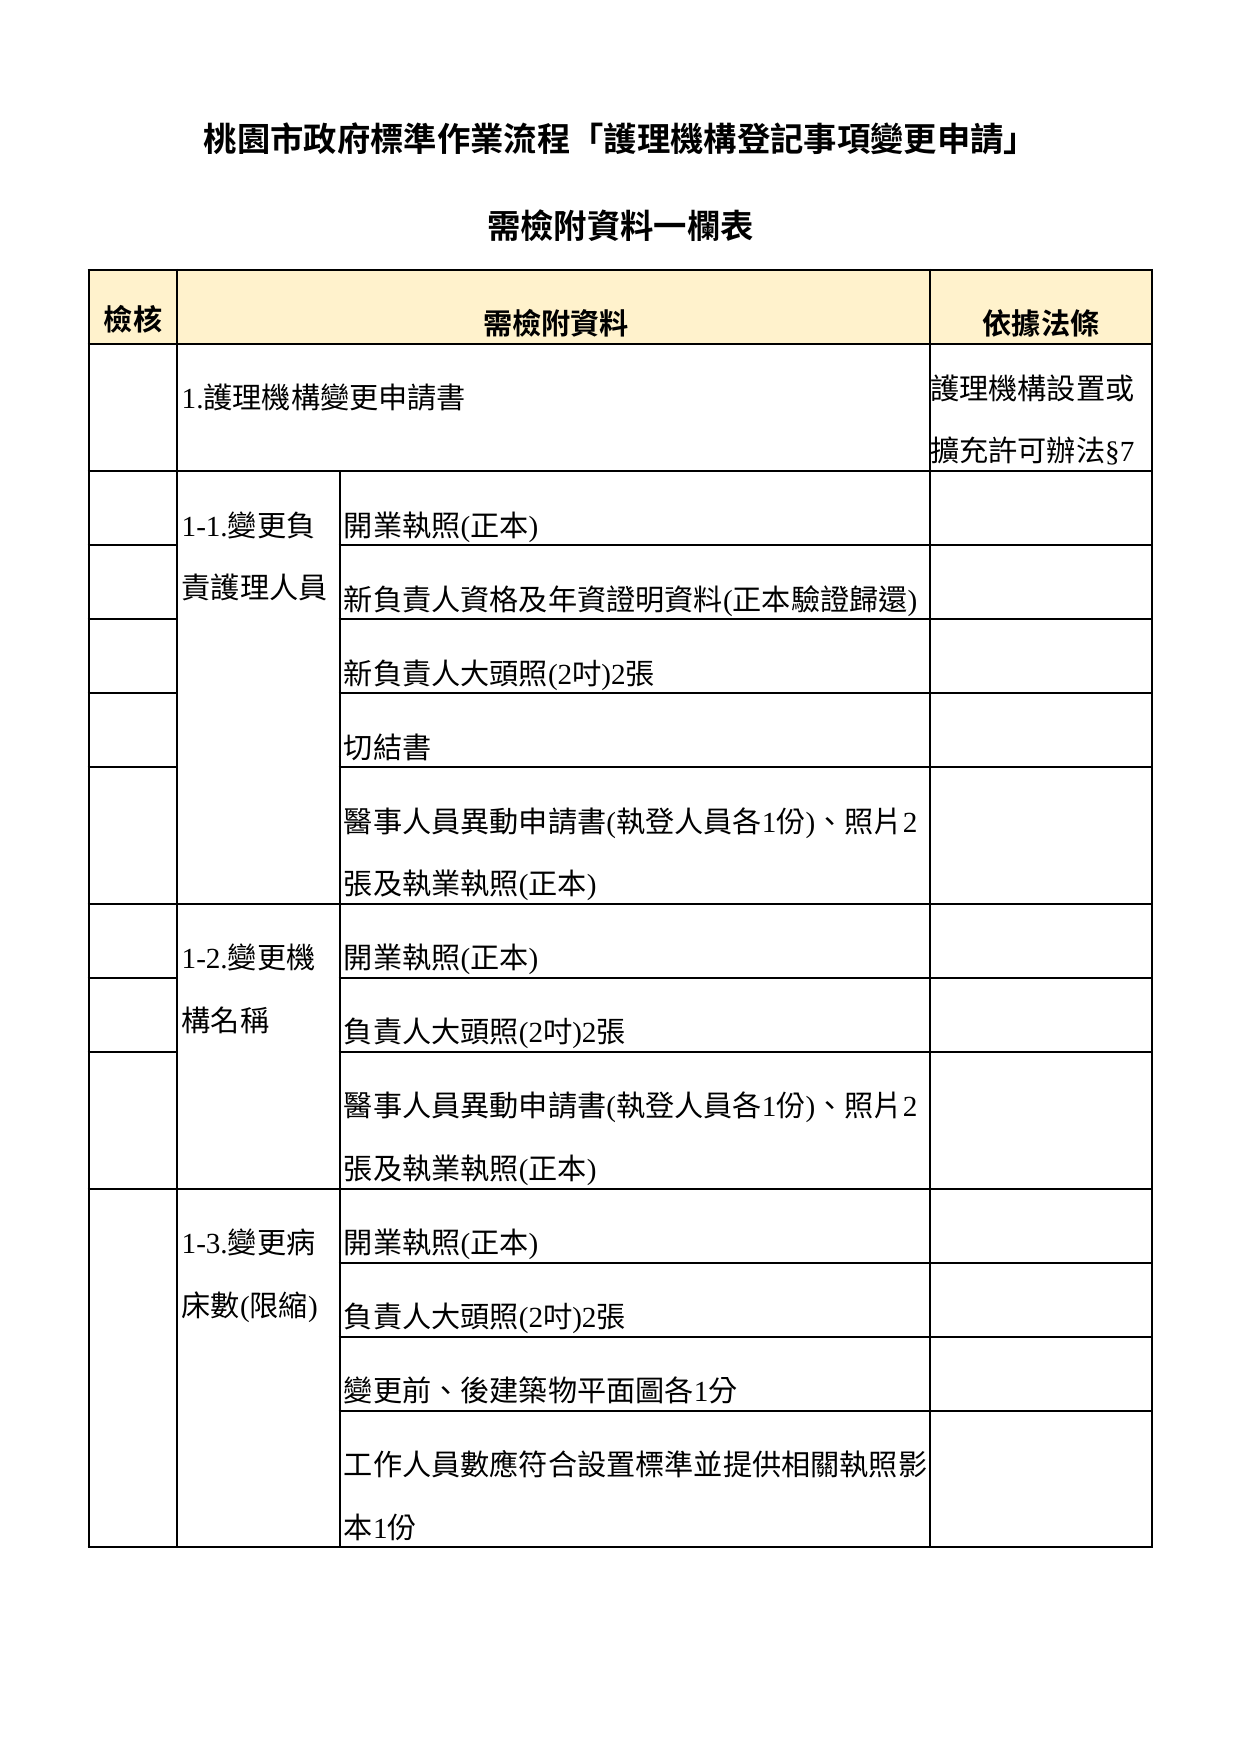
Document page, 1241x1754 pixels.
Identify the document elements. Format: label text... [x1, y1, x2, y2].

table_header 需檢附資料 [178, 271, 929, 343]
table_cell 醫事人員異動申請書(執登人員各1份)、照片2張及執業執照(正本) [341, 1053, 929, 1187]
table_cell [931, 1190, 1151, 1262]
table_cell [90, 768, 176, 903]
table_cell [90, 1190, 176, 1546]
table_cell 1.護理機構變更申請書 [178, 345, 929, 470]
table_header 依據法條 [931, 271, 1151, 343]
table_cell 開業執照(正本) [341, 1190, 929, 1262]
table_header 檢核 [90, 271, 176, 343]
table_cell 1-2.變更機構名稱 [178, 905, 339, 1187]
table_cell 新負責人資格及年資證明資料(正本驗證歸還) [341, 546, 929, 618]
table_cell 負責人大頭照(2吋)2張 [341, 1264, 929, 1336]
table_cell [90, 345, 176, 470]
table_cell [90, 546, 176, 618]
table_cell [931, 546, 1151, 618]
table_cell [931, 1053, 1151, 1187]
table_cell 變更前、後建築物平面圖各1分 [341, 1338, 929, 1410]
table_cell 負責人大頭照(2吋)2張 [341, 979, 929, 1051]
table_cell [931, 979, 1151, 1051]
table_cell [931, 1264, 1151, 1336]
table_cell [931, 1412, 1151, 1546]
table_cell 新負責人大頭照(2吋)2張 [341, 620, 929, 692]
text 桃園市政府標準作業流程「護理機構登記事項變更申請」 [89, 96, 1152, 158]
table_cell [931, 472, 1151, 544]
table_cell [90, 1053, 176, 1187]
table_cell [931, 694, 1151, 766]
table_cell 開業執照(正本) [341, 905, 929, 977]
table_cell [90, 472, 176, 544]
table_cell 醫事人員異動申請書(執登人員各1份)、照片2張及執業執照(正本) [341, 768, 929, 903]
table_cell [931, 905, 1151, 977]
table_cell 切結書 [341, 694, 929, 766]
table_cell [90, 905, 176, 977]
table_cell [90, 694, 176, 766]
table_cell [90, 620, 176, 692]
table_cell 1-1.變更負責護理人員 [178, 472, 339, 903]
table_cell 開業執照(正本) [341, 472, 929, 544]
table_cell 工作人員數應符合設置標準並提供相關執照影本1份 [341, 1412, 929, 1546]
table_cell [931, 1338, 1151, 1410]
table_cell 護理機構設置或擴充許可辦法§7 [931, 345, 1151, 470]
table_cell [931, 768, 1151, 903]
table_cell [90, 979, 176, 1051]
text 需檢附資料一欄表 [89, 182, 1152, 245]
table_cell [931, 620, 1151, 692]
table_cell 1-3.變更病床數(限縮) [178, 1190, 339, 1546]
